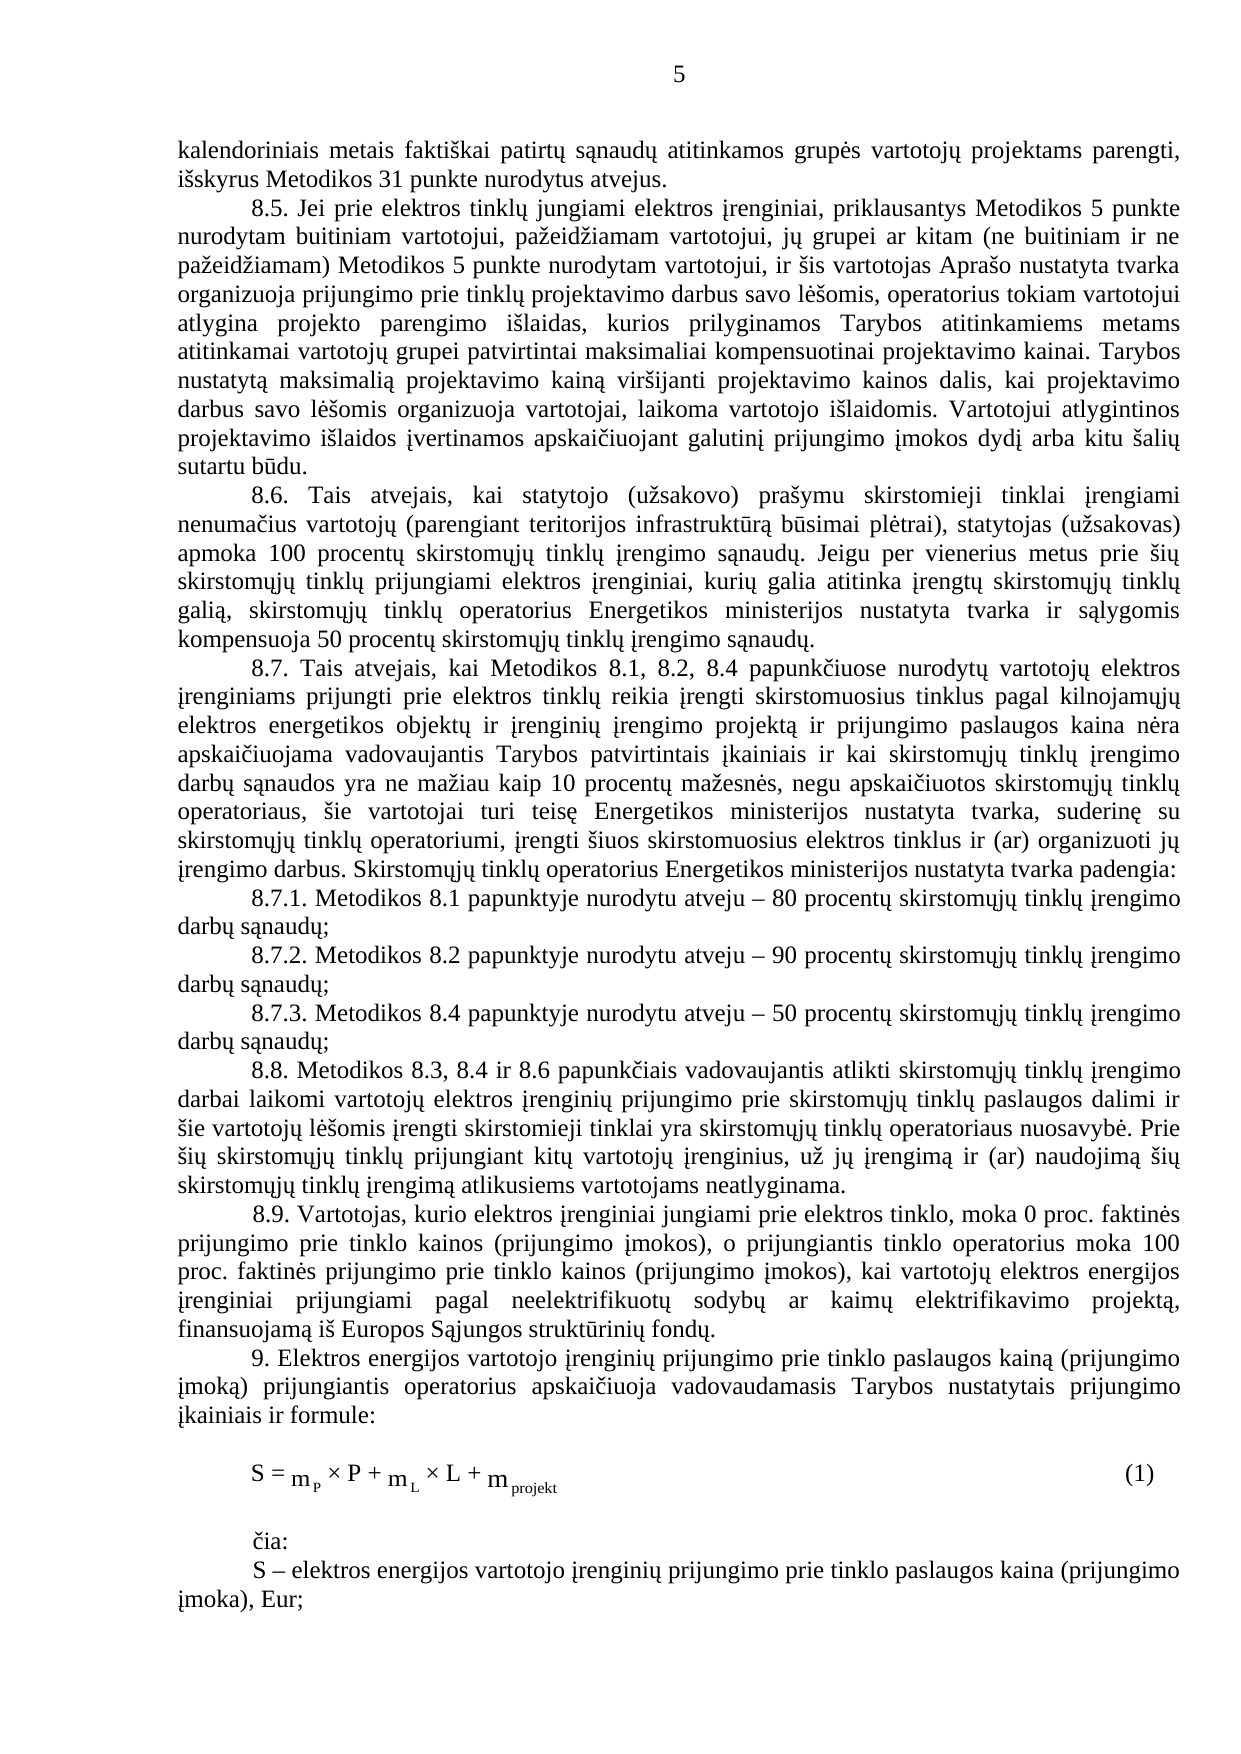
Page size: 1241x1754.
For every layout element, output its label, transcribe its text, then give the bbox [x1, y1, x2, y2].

text 8.7.3. Metodikos 8.4 papunktyje nurodytu atveju – 50 procentų skirstomųjų tinklų įrengimo darbų sąnaudų; [177, 998, 1181, 1055]
text 8.8. Metodikos 8.3, 8.4 ir 8.6 papunkčiais vadovaujantis atlikti skirstomųjų tinklų įrengimo darbai laikomi vartotojų elektros įrenginių prijungimo prie skirstomųjų tinklų paslaugos dalimi ir šie vartotojų lėšomis įrengti skirstomieji tinklai yra skirstomųjų tinklų operatoriaus nuosavybė. Prie šių skirstomųjų tinklų prijungiant kitų vartotojų įrenginius, už jų įrengimą ir (ar) naudojimą šių skirstomųjų tinklų įrengimą atlikusiems vartotojams neatlyginama. [177, 1055, 1181, 1199]
text 8.6. Tais atvejais, kai statytojo (užsakovo) prašymu skirstomieji tinklai įrengiami nenumačius vartotojų (parengiant teritorijos infrastruktūrą būsimai plėtrai), statytojas (užsakovas) apmoka 100 procentų skirstomųjų tinklų įrengimo sąnaudų. Jeigu per vienerius metus prie šių skirstomųjų tinklų prijungiami elektros įrenginiai, kurių galia atitinka įrengtų skirstomųjų tinklų galią, skirstomųjų tinklų operatorius Energetikos ministerijos nustatyta tvarka ir sąlygomis kompensuoja 50 procentų skirstomųjų tinklų įrengimo sąnaudų. [177, 480, 1181, 653]
text 8.7. Tais atvejais, kai Metodikos 8.1, 8.2, 8.4 papunkčiuose nurodytų vartotojų elektros įrenginiams prijungti prie elektros tinklų reikia įrengti skirstomuosius tinklus pagal kilnojamųjų elektros energetikos objektų ir įrenginių įrengimo projektą ir prijungimo paslaugos kaina nėra apskaičiuojama vadovaujantis Tarybos patvirtintais įkainiais ir kai skirstomųjų tinklų įrengimo darbų sąnaudos yra ne mažiau kaip 10 procentų mažesnės, negu apskaičiuotos skirstomųjų tinklų operatoriaus, šie vartotojai turi teisę Energetikos ministerijos nustatyta tvarka, suderinę su skirstomųjų tinklų operatoriumi, įrengti šiuos skirstomuosius elektros tinklus ir (ar) organizuoti jų įrengimo darbus. Skirstomųjų tinklų operatorius Energetikos ministerijos nustatyta tvarka padengia: [177, 653, 1181, 883]
text 9. Elektros energijos vartotojo įrenginių prijungimo prie tinklo paslaugos kainą (prijungimo įmoką) prijungiantis operatorius apskaičiuoja vadovaudamasis Tarybos nustatytais prijungimo įkainiais ir formule: [177, 1343, 1181, 1429]
text 8.9. Vartotojas, kurio elektros įrenginiai jungiami prie elektros tinklo, moka 0 proc. faktinės prijungimo prie tinklo kainos (prijungimo įmokos), o prijungiantis tinklo operatorius moka 100 proc. faktinės prijungimo prie tinklo kainos (prijungimo įmokos), kai vartotojų elektros energijos įrenginiai prijungiami pagal neelektrifikuotų sodybų ar kaimų elektrifikavimo projektą, finansuojamą iš Europos Sąjungos struktūrinių fondų. [177, 1199, 1181, 1343]
text 8.5. Jei prie elektros tinklų jungiami elektros įrenginiai, priklausantys Metodikos 5 punkte nurodytam buitiniam vartotojui, pažeidžiamam vartotojui, jų grupei ar kitam (ne buitiniam ir ne pažeidžiamam) Metodikos 5 punkte nurodytam vartotojui, ir šis vartotojas Aprašo nustatyta tvarka organizuoja prijungimo prie tinklų projektavimo darbus savo lėšomis, operatorius tokiam vartotojui atlygina projekto parengimo išlaidas, kurios prilyginamos Tarybos atitinkamiems metams atitinkamai vartotojų grupei patvirtintai maksimaliai kompensuotinai projektavimo kainai. Tarybos nustatytą maksimalią projektavimo kainą viršijanti projektavimo kainos dalis, kai projektavimo darbus savo lėšomis organizuoja vartotojai, laikoma vartotojo išlaidomis. Vartotojui atlygintinos projektavimo išlaidos įvertinamos apskaičiuojant galutinį prijungimo įmokos dydį arba kitu šalių sutartu būdu. [177, 193, 1181, 480]
text kalendoriniais metais faktiškai patirtų sąnaudų atitinkamos grupės vartotojų projektams parengti, išskyrus Metodikos 31 punkte nurodytus atvejus. [177, 135, 1181, 193]
text čia: [252, 1526, 1181, 1555]
text S – elektros energijos vartotojo įrenginių prijungimo prie tinklo paslaugos kaina (prijungimo įmoka), Eur; [177, 1555, 1181, 1612]
table_header (1) [930, 1458, 1165, 1497]
table_header S = × P + × L + [236, 1458, 930, 1497]
text 8.7.1. Metodikos 8.1 papunktyje nurodytu atveju – 80 procentų skirstomųjų tinklų įrengimo darbų sąnaudų; [177, 883, 1181, 940]
text 8.7.2. Metodikos 8.2 papunktyje nurodytu atveju – 90 procentų skirstomųjų tinklų įrengimo darbų sąnaudų; [177, 940, 1181, 998]
